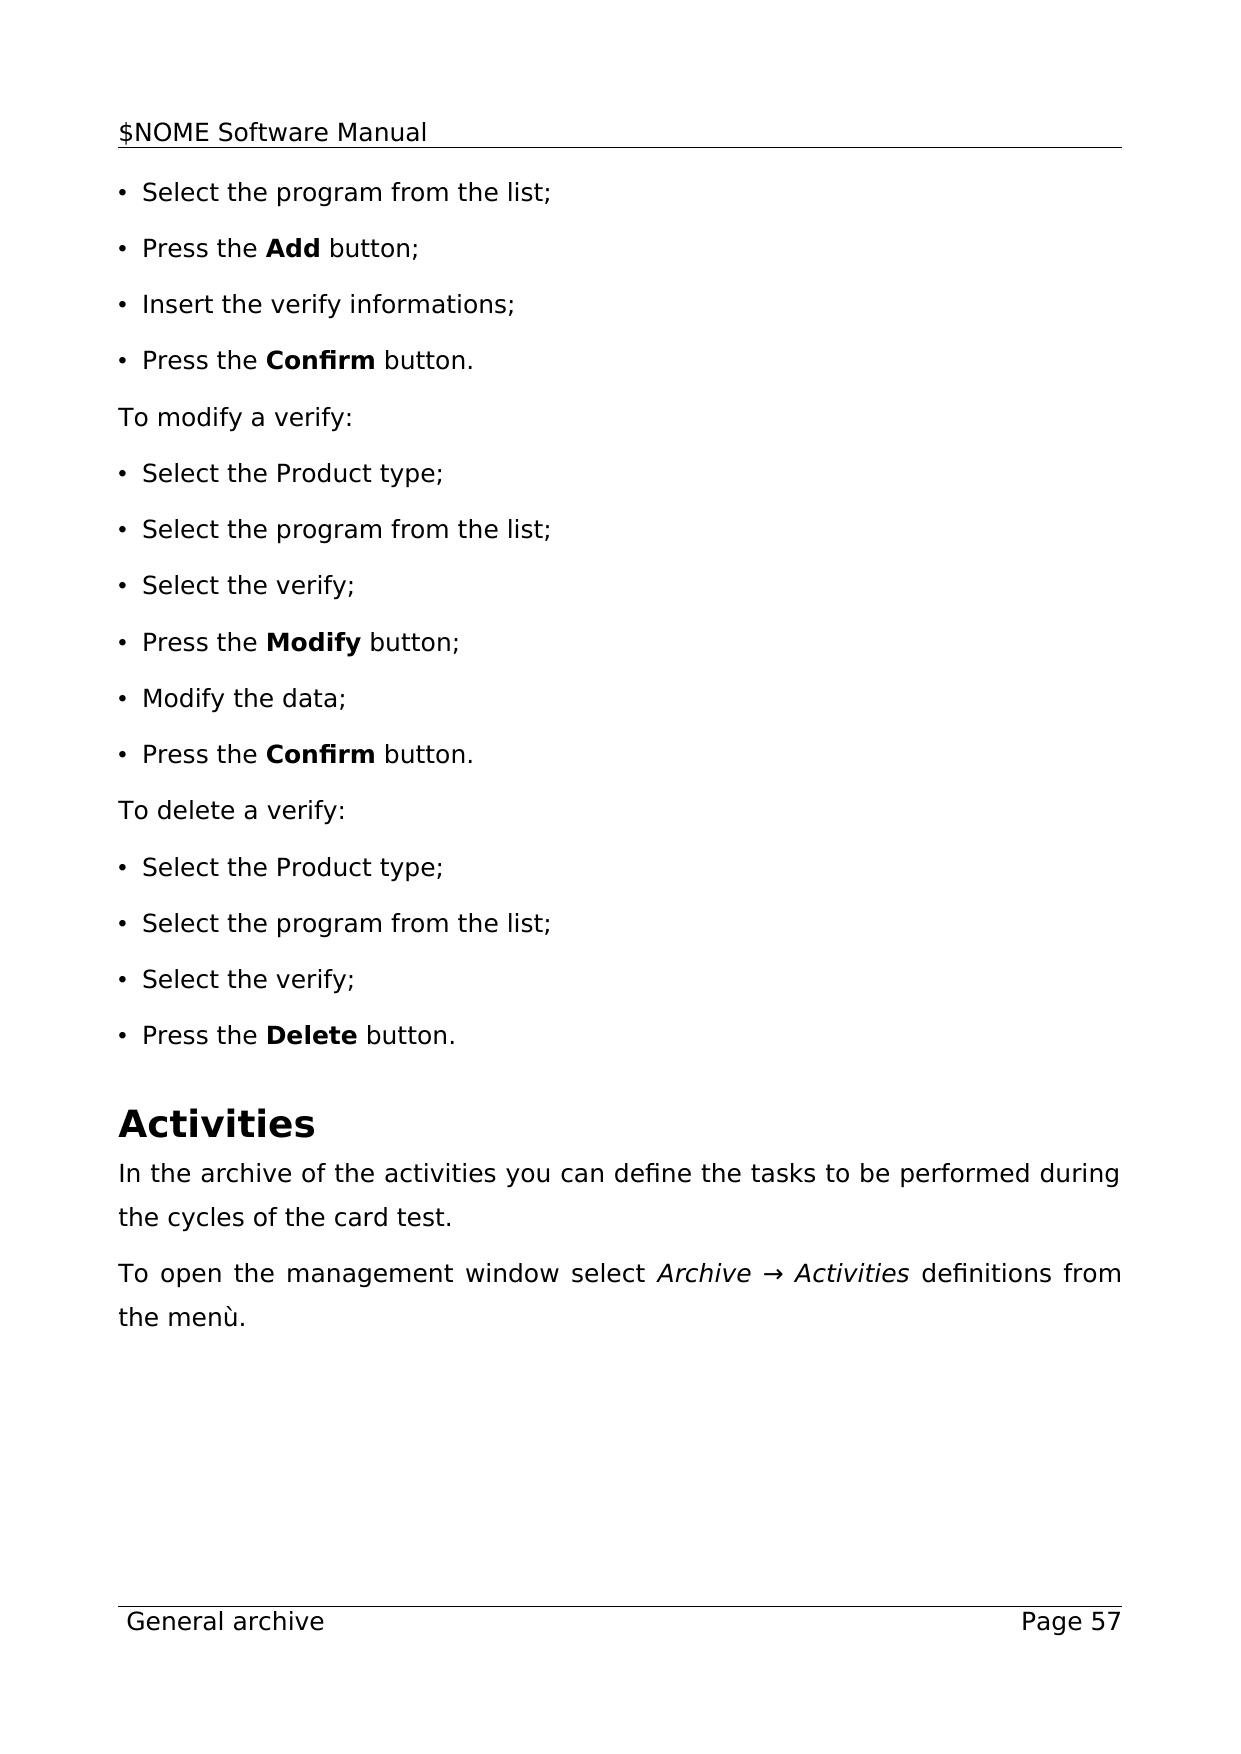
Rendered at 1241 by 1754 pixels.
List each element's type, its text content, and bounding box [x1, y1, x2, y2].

list Select the verify; [118, 965, 1122, 994]
list Modify the data; [118, 684, 1122, 713]
list Press the Add button; [118, 234, 1122, 263]
list Select the Product type; [118, 459, 1122, 488]
list Press the Confirm button. [118, 740, 1122, 769]
list Select the verify; [118, 572, 1122, 601]
list Select the program from the list; [118, 515, 1122, 544]
subtitle Activities [118, 1103, 1122, 1146]
text To delete a verify: [118, 797, 1122, 826]
list Press the Modify button; [118, 628, 1122, 657]
text To modify a verify: [118, 403, 1122, 432]
list Select the Product type; [118, 853, 1122, 882]
text To open the management window select Archive → Activities definitions from the menù. [118, 1259, 1122, 1332]
list Select the program from the list; [118, 178, 1122, 207]
list Press the Confirm button. [118, 347, 1122, 376]
list Insert the verify informations; [118, 290, 1122, 319]
list Select the program from the list; [118, 909, 1122, 938]
text In the archive of the activities you can define the tasks to be performed during the cycles of the card test. [118, 1159, 1122, 1232]
list Press the Delete button. [118, 1022, 1122, 1051]
